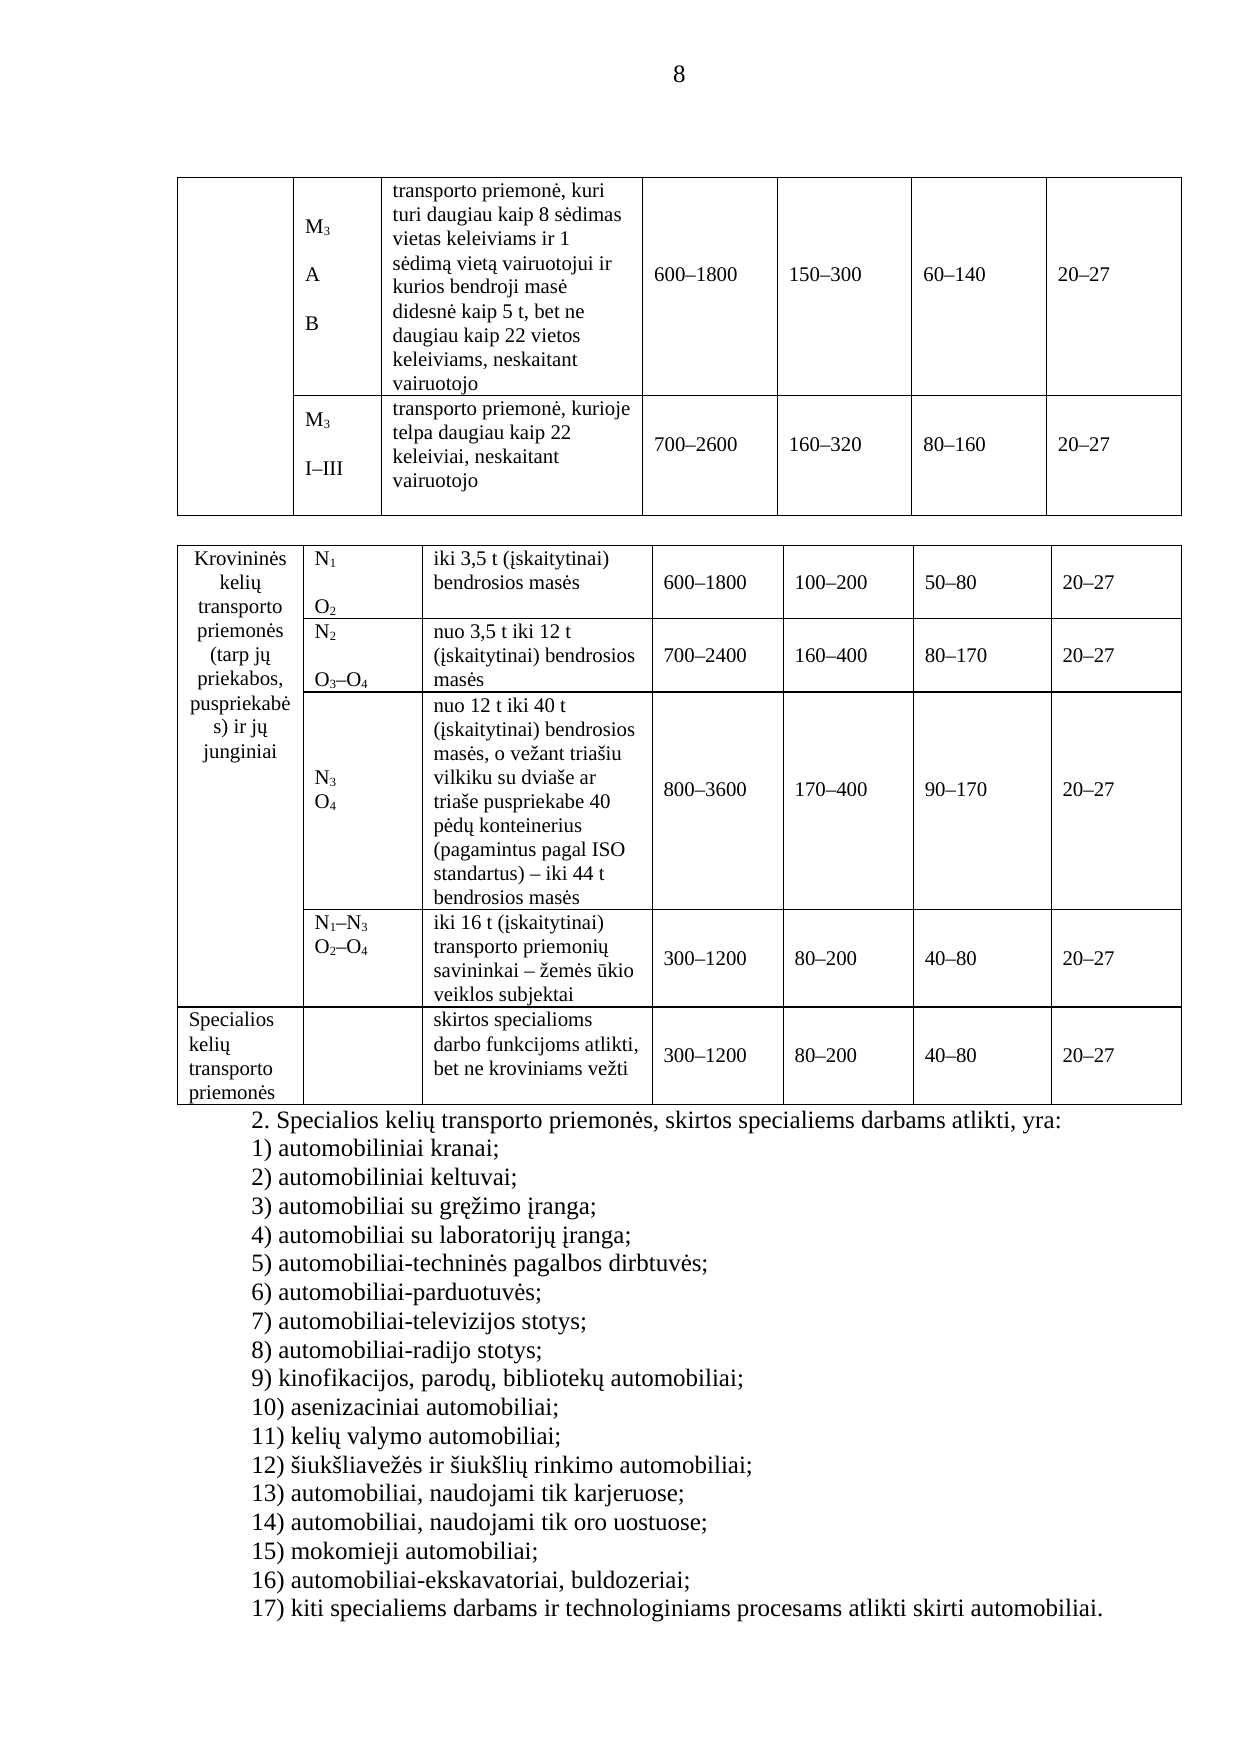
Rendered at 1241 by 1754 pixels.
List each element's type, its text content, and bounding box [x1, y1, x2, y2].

table_cell 800–3600 [653, 693, 783, 909]
text 13) automobiliai, naudojami tik karjeruose; [177, 1478, 1181, 1507]
table_header N1 O2 [304, 546, 422, 618]
table_cell nuo 12 t iki 40 t (įskaitytinai) bendrosios masės, o vežant triašiu vilkiku su dviaše ar triaše puspriekabe 40 pėdų konteinerius (pagamintus pagal ISO standartus) – iki 44 t bendrosios masės [423, 693, 652, 909]
table_cell 20–27 [1047, 178, 1181, 395]
table_cell 300–1200 [653, 910, 783, 1006]
table_cell N1–N3 O2–O4 [304, 910, 422, 1006]
table_header 100–200 [784, 546, 913, 618]
table_cell [178, 178, 293, 515]
table_cell M3 A B [294, 178, 381, 395]
table_header Krovininės kelių transporto priemonės (tarp jų priekabos, puspriekabės) ir jų junginiai [178, 546, 303, 1006]
table_cell N2 O3–O4 [304, 619, 422, 691]
table_cell [304, 1008, 422, 1104]
table_cell 170–400 [784, 693, 913, 909]
text 9) kinofikacijos, parodų, bibliotekų automobiliai; [177, 1363, 1181, 1392]
table_cell iki 16 t (įskaitytinai) transporto priemonių savininkai – žemės ūkio veiklos subjektai [423, 910, 652, 1006]
table_cell 300–1200 [653, 1008, 783, 1104]
table_cell 160–320 [778, 396, 911, 515]
text 17) kiti specialiems darbams ir technologiniams procesams atlikti skirti automobiliai. [177, 1593, 1181, 1622]
table_cell 40–80 [914, 910, 1051, 1006]
table_cell 700–2600 [643, 396, 777, 515]
table_cell transporto priemonė, kuri turi daugiau kaip 8 sėdimas vietas keleiviams ir 1 sėdimą vietą vairuotojui ir kurios bendroji masė didesnė kaip 5 t, bet ne daugiau kaip 22 vietos keleiviams, neskaitant vairuotojo [382, 178, 642, 395]
text 4) automobiliai su laboratorijų įranga; [177, 1220, 1181, 1248]
text 2. Specialios kelių transporto priemonės, skirtos specialiems darbams atlikti, yra: [177, 1105, 1181, 1133]
table_cell 20–27 [1052, 619, 1181, 691]
table_cell 80–170 [914, 619, 1051, 691]
text 8) automobiliai-radijo stotys; [177, 1335, 1181, 1363]
table_cell 80–200 [784, 1008, 913, 1104]
table_cell skirtos specialioms darbo funkcijoms atlikti, bet ne kroviniams vežti [423, 1008, 652, 1104]
table_cell 90–170 [914, 693, 1051, 909]
table_cell Specialios kelių transporto priemonės [178, 1008, 303, 1104]
table_cell 80–200 [784, 910, 913, 1006]
text 5) automobiliai-techninės pagalbos dirbtuvės; [177, 1248, 1181, 1277]
text 11) kelių valymo automobiliai; [177, 1421, 1181, 1450]
text 10) asenizaciniai automobiliai; [177, 1392, 1181, 1421]
table_cell 20–27 [1052, 910, 1181, 1006]
table_cell 20–27 [1052, 1008, 1181, 1104]
table_cell 80–160 [912, 396, 1046, 515]
table_cell 40–80 [914, 1008, 1051, 1104]
table_cell N3 O4 [304, 693, 422, 909]
text 1) automobiliniai kranai; [177, 1133, 1181, 1162]
text 14) automobiliai, naudojami tik oro uostuose; [177, 1507, 1181, 1536]
table_header 50–80 [914, 546, 1051, 618]
table_cell 20–27 [1052, 693, 1181, 909]
text 2) automobiliniai keltuvai; [177, 1162, 1181, 1191]
table_cell M3 I–III [294, 396, 381, 515]
table_cell 20–27 [1047, 396, 1181, 515]
table_header 600–1800 [653, 546, 783, 618]
table_cell nuo 3,5 t iki 12 t (įskaitytinai) bendrosios masės [423, 619, 652, 691]
text 6) automobiliai-parduotuvės; [177, 1277, 1181, 1306]
text 16) automobiliai-ekskavatoriai, buldozeriai; [177, 1565, 1181, 1593]
table_cell transporto priemonė, kurioje telpa daugiau kaip 22 keleiviai, neskaitant vairuotojo [382, 396, 642, 515]
table_cell 700–2400 [653, 619, 783, 691]
table_cell 160–400 [784, 619, 913, 691]
table_cell 150–300 [778, 178, 911, 395]
table_header iki 3,5 t (įskaitytinai) bendrosios masės [423, 546, 652, 618]
table_header 20–27 [1052, 546, 1181, 618]
text 3) automobiliai su gręžimo įranga; [177, 1191, 1181, 1220]
table_cell 600–1800 [643, 178, 777, 395]
text 7) automobiliai-televizijos stotys; [177, 1306, 1181, 1335]
text 12) šiukšliavežės ir šiukšlių rinkimo automobiliai; [177, 1450, 1181, 1478]
text 15) mokomieji automobiliai; [177, 1536, 1181, 1565]
table_cell 60–140 [912, 178, 1046, 395]
